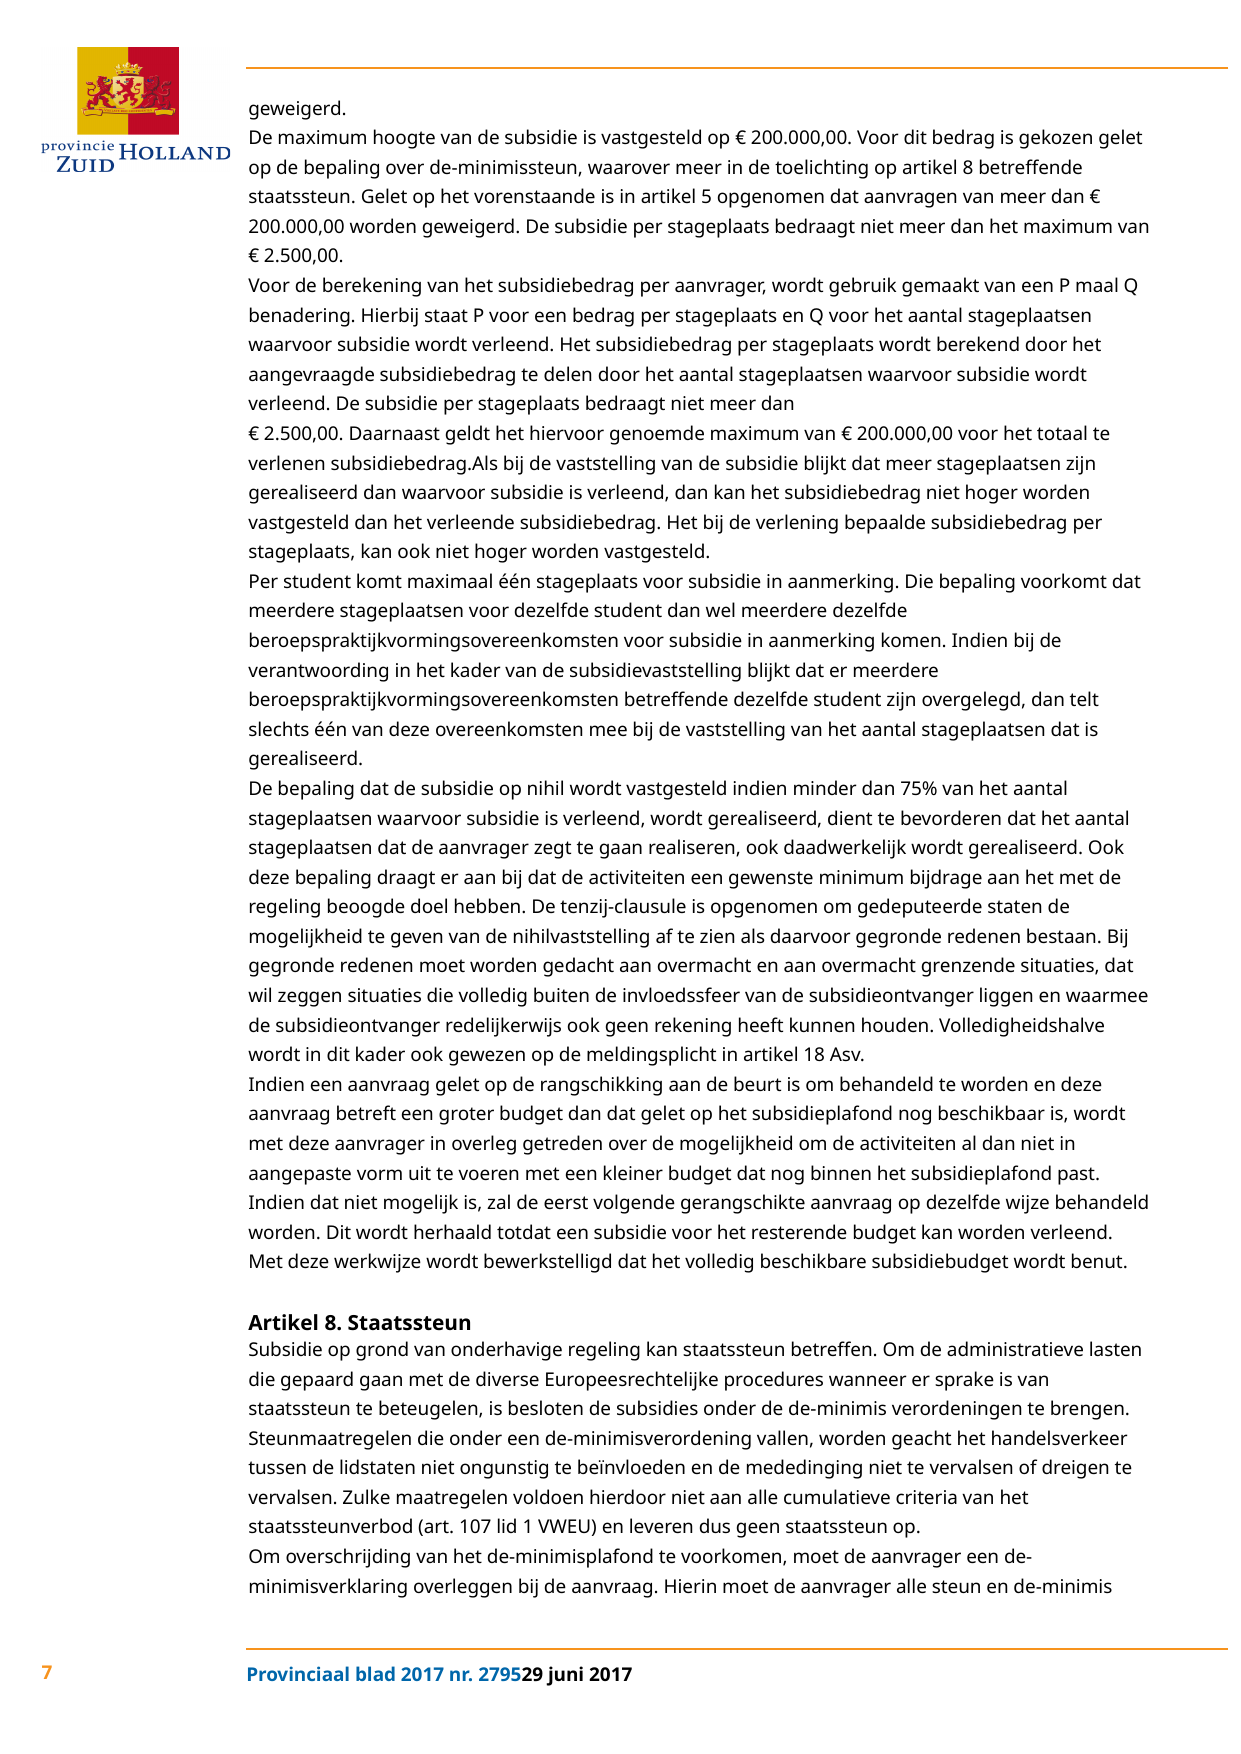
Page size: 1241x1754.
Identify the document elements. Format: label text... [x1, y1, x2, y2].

text € 2.500,00. Daarnaast geldt het hiervoor genoemde maximum van € 200.000,00 voor het totaal te verlenen subsidiebedrag.Als bij de vaststelling van de subsidie blijkt dat meer stageplaatsen zijn gerealiseerd dan waarvoor subsidie is verleend, dan kan het subsidiebedrag niet hoger worden vastgesteld dan het verleende subsidiebedrag. Het bij de verlening bepaalde subsidiebedrag per stageplaats, kan ook niet hoger worden vastgesteld. [248, 420, 1152, 564]
text Indien een aanvraag gelet op de rangschikking aan de beurt is om behandeld te worden en deze aanvraag betreft een groter budget dan dat gelet op het subsidieplafond nog beschikbaar is, wordt met deze aanvrager in overleg getreden over de mogelijkheid om de activiteiten al dan niet in aangepaste vorm uit te voeren met een kleiner budget dat nog binnen het subsidieplafond past. Indien dat niet mogelijk is, zal de eerst volgende gerangschikte aanvraag op dezelfde wijze behandeld worden. Dit wordt herhaald totdat een subsidie voor het resterende budget kan worden verleend. Met deze werkwijze wordt bewerkstelligd dat het volledig beschikbare subsidiebudget wordt benut. [248, 1071, 1152, 1274]
picture [41, 47, 231, 172]
text Artikel 8. Staatssteun [248, 1308, 1152, 1336]
text Voor de berekening van het subsidiebedrag per aanvrager, wordt gebruik gemaakt van een P maal Q benadering. Hierbij staat P voor een bedrag per stageplaats en Q voor het aantal stageplaatsen waarvoor subsidie wordt verleend. Het subsidiebedrag per stageplaats wordt berekend door het aangevraagde subsidiebedrag te delen door het aantal stageplaatsen waarvoor subsidie wordt verleend. De subsidie per stageplaats bedraagt niet meer dan [248, 272, 1152, 416]
text De maximum hoogte van de subsidie is vastgesteld op € 200.000,00. Voor dit bedrag is gekozen gelet op de bepaling over de-minimissteun, waarover meer in de toelichting op artikel 8 betreffende staatssteun. Gelet op het vorenstaande is in artikel 5 opgenomen dat aanvragen van meer dan € 200.000,00 worden geweigerd. De subsidie per stageplaats bedraagt niet meer dan het maximum van € 2.500,00. [248, 124, 1152, 268]
text Om overschrijding van het de-minimisplafond te voorkomen, moet de aanvrager een de-minimisverklaring overleggen bij de aanvraag. Hierin moet de aanvrager alle steun en de-minimis [248, 1543, 1152, 1598]
text Subsidie op grond van onderhavige regeling kan staatssteun betreffen. Om de administratieve lasten die gepaard gaan met de diverse Europeesrechtelijke procedures wanneer er sprake is van staatssteun te beteugelen, is besloten de subsidies onder de de-minimis verordeningen te brengen. [248, 1336, 1152, 1421]
text Per student komt maximaal één stageplaats voor subsidie in aanmerking. Die bepaling voorkomt dat meerdere stageplaatsen voor dezelfde student dan wel meerdere dezelfde beroepspraktijkvormingsovereenkomsten voor subsidie in aanmerking komen. Indien bij de verantwoording in het kader van de subsidievaststelling blijkt dat er meerdere beroepspraktijkvormingsovereenkomsten betreffende dezelfde student zijn overgelegd, dan telt slechts één van deze overeenkomsten mee bij de vaststelling van het aantal stageplaatsen dat is gerealiseerd. [248, 568, 1152, 771]
text geweigerd. [248, 95, 1152, 121]
text Steunmaatregelen die onder een de-minimisverordening vallen, worden geacht het handelsverkeer tussen de lidstaten niet ongunstig te beïnvloeden en de mededinging niet te vervalsen of dreigen te vervalsen. Zulke maatregelen voldoen hierdoor niet aan alle cumulatieve criteria van het staatssteunverbod (art. 107 lid 1 VWEU) en leveren dus geen staatssteun op. [248, 1425, 1152, 1539]
text De bepaling dat de subsidie op nihil wordt vastgesteld indien minder dan 75% van het aantal stageplaatsen waarvoor subsidie is verleend, wordt gerealiseerd, dient te bevorderen dat het aantal stageplaatsen dat de aanvrager zegt te gaan realiseren, ook daadwerkelijk wordt gerealiseerd. Ook deze bepaling draagt er aan bij dat de activiteiten een gewenste minimum bijdrage aan het met de regeling beoogde doel hebben. De tenzij-clausule is opgenomen om gedeputeerde staten de mogelijkheid te geven van de nihilvaststelling af te zien als daarvoor gegronde redenen bestaan. Bij gegronde redenen moet worden gedacht aan overmacht en aan overmacht grenzende situaties, dat wil zeggen situaties die volledig buiten de invloedssfeer van de subsidieontvanger liggen en waarmee de subsidieontvanger redelijkerwijs ook geen rekening heeft kunnen houden. Volledigheidshalve wordt in dit kader ook gewezen op de meldingsplicht in artikel 18 Asv. [248, 775, 1152, 1067]
